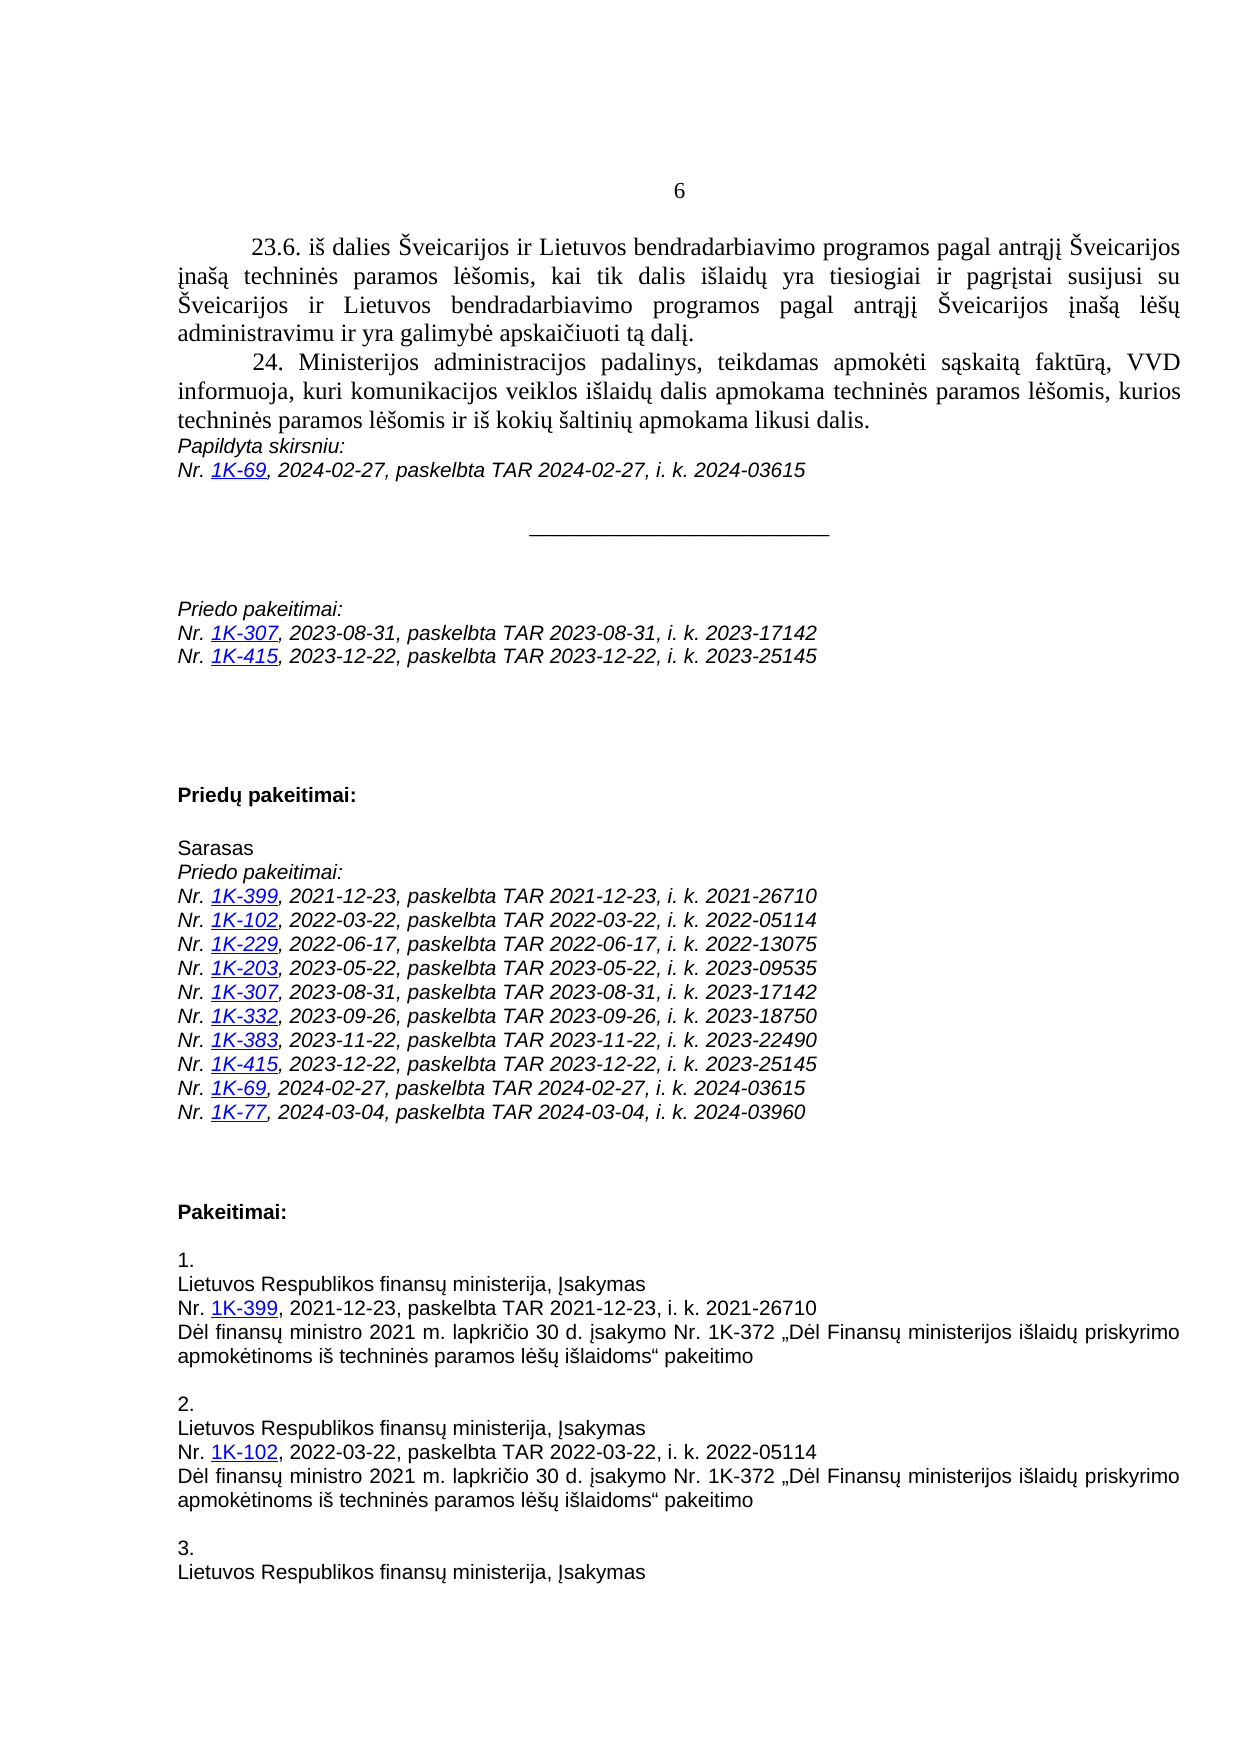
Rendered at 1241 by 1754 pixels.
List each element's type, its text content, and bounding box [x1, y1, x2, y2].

text Nr. 1K-332, 2023-09-26, paskelbta TAR 2023-09-26, i. k. 2023-18750 [177, 1004, 1181, 1028]
text Nr. 1K-415, 2023-12-22, paskelbta TAR 2023-12-22, i. k. 2023-25145 [177, 1052, 1181, 1076]
text 24. Ministerijos administracijos padalinys, teikdamas apmokėti sąskaitą faktūrą, VVD informuoja, kuri komunikacijos veiklos išlaidų dalis apmokama techninės paramos lėšomis, kurios techninės paramos lėšomis ir iš kokių šaltinių apmokama likusi dalis. [177, 347, 1181, 433]
text Nr. 1K-399, 2021-12-23, paskelbta TAR 2021-12-23, i. k. 2021-26710 [177, 1296, 1181, 1320]
text 2. [177, 1392, 1181, 1416]
text Nr. 1K-69, 2024-02-27, paskelbta TAR 2024-02-27, i. k. 2024-03615 [177, 1076, 1181, 1099]
text ________________________ [177, 510, 1181, 539]
text 23.6. iš dalies Šveicarijos ir Lietuvos bendradarbiavimo programos pagal antrąjį Šveicarijos įnašą techninės paramos lėšomis, kai tik dalis išlaidų yra tiesiogiai ir pagrįstai susijusi su Šveicarijos ir Lietuvos bendradarbiavimo programos pagal antrąjį Šveicarijos įnašą lėšų administravimu ir yra galimybė apskaičiuoti tą dalį. [177, 232, 1181, 347]
text Nr. 1K-307, 2023-08-31, paskelbta TAR 2023-08-31, i. k. 2023-17142 [177, 980, 1181, 1004]
text Dėl finansų ministro 2021 m. lapkričio 30 d. įsakymo Nr. 1K-372 „Dėl Finansų ministerijos išlaidų priskyrimo apmokėtinoms iš techninės paramos lėšų išlaidoms“ pakeitimo [177, 1320, 1181, 1368]
text Priedo pakeitimai: [177, 860, 1181, 884]
text Lietuvos Respublikos finansų ministerija, Įsakymas [177, 1272, 1181, 1296]
text Nr. 1K-203, 2023-05-22, paskelbta TAR 2023-05-22, i. k. 2023-09535 [177, 956, 1181, 980]
text Lietuvos Respublikos finansų ministerija, Įsakymas [177, 1416, 1181, 1440]
text Nr. 1K-69, 2024-02-27, paskelbta TAR 2024-02-27, i. k. 2024-03615 [177, 457, 1181, 481]
text Lietuvos Respublikos finansų ministerija, Įsakymas [177, 1559, 1181, 1583]
text Sarasas [177, 836, 1181, 860]
text Pakeitimai: [177, 1200, 1181, 1224]
text Nr. 1K-102, 2022-03-22, paskelbta TAR 2022-03-22, i. k. 2022-05114 [177, 1440, 1181, 1464]
text Nr. 1K-102, 2022-03-22, paskelbta TAR 2022-03-22, i. k. 2022-05114 [177, 908, 1181, 932]
text Priedų pakeitimai: [177, 783, 1181, 807]
text Nr. 1K-307, 2023-08-31, paskelbta TAR 2023-08-31, i. k. 2023-17142 [177, 620, 1181, 644]
text Nr. 1K-399, 2021-12-23, paskelbta TAR 2021-12-23, i. k. 2021-26710 [177, 884, 1181, 908]
text Papildyta skirsniu: [177, 433, 1181, 457]
text Nr. 1K-383, 2023-11-22, paskelbta TAR 2023-11-22, i. k. 2023-22490 [177, 1028, 1181, 1052]
text Dėl finansų ministro 2021 m. lapkričio 30 d. įsakymo Nr. 1K-372 „Dėl Finansų ministerijos išlaidų priskyrimo apmokėtinoms iš techninės paramos lėšų išlaidoms“ pakeitimo [177, 1464, 1181, 1512]
text 1. [177, 1248, 1181, 1272]
text Nr. 1K-415, 2023-12-22, paskelbta TAR 2023-12-22, i. k. 2023-25145 [177, 644, 1181, 668]
text Nr. 1K-77, 2024-03-04, paskelbta TAR 2024-03-04, i. k. 2024-03960 [177, 1099, 1181, 1123]
text 3. [177, 1536, 1181, 1559]
text Nr. 1K-229, 2022-06-17, paskelbta TAR 2022-06-17, i. k. 2022-13075 [177, 932, 1181, 956]
text Priedo pakeitimai: [177, 596, 1181, 620]
